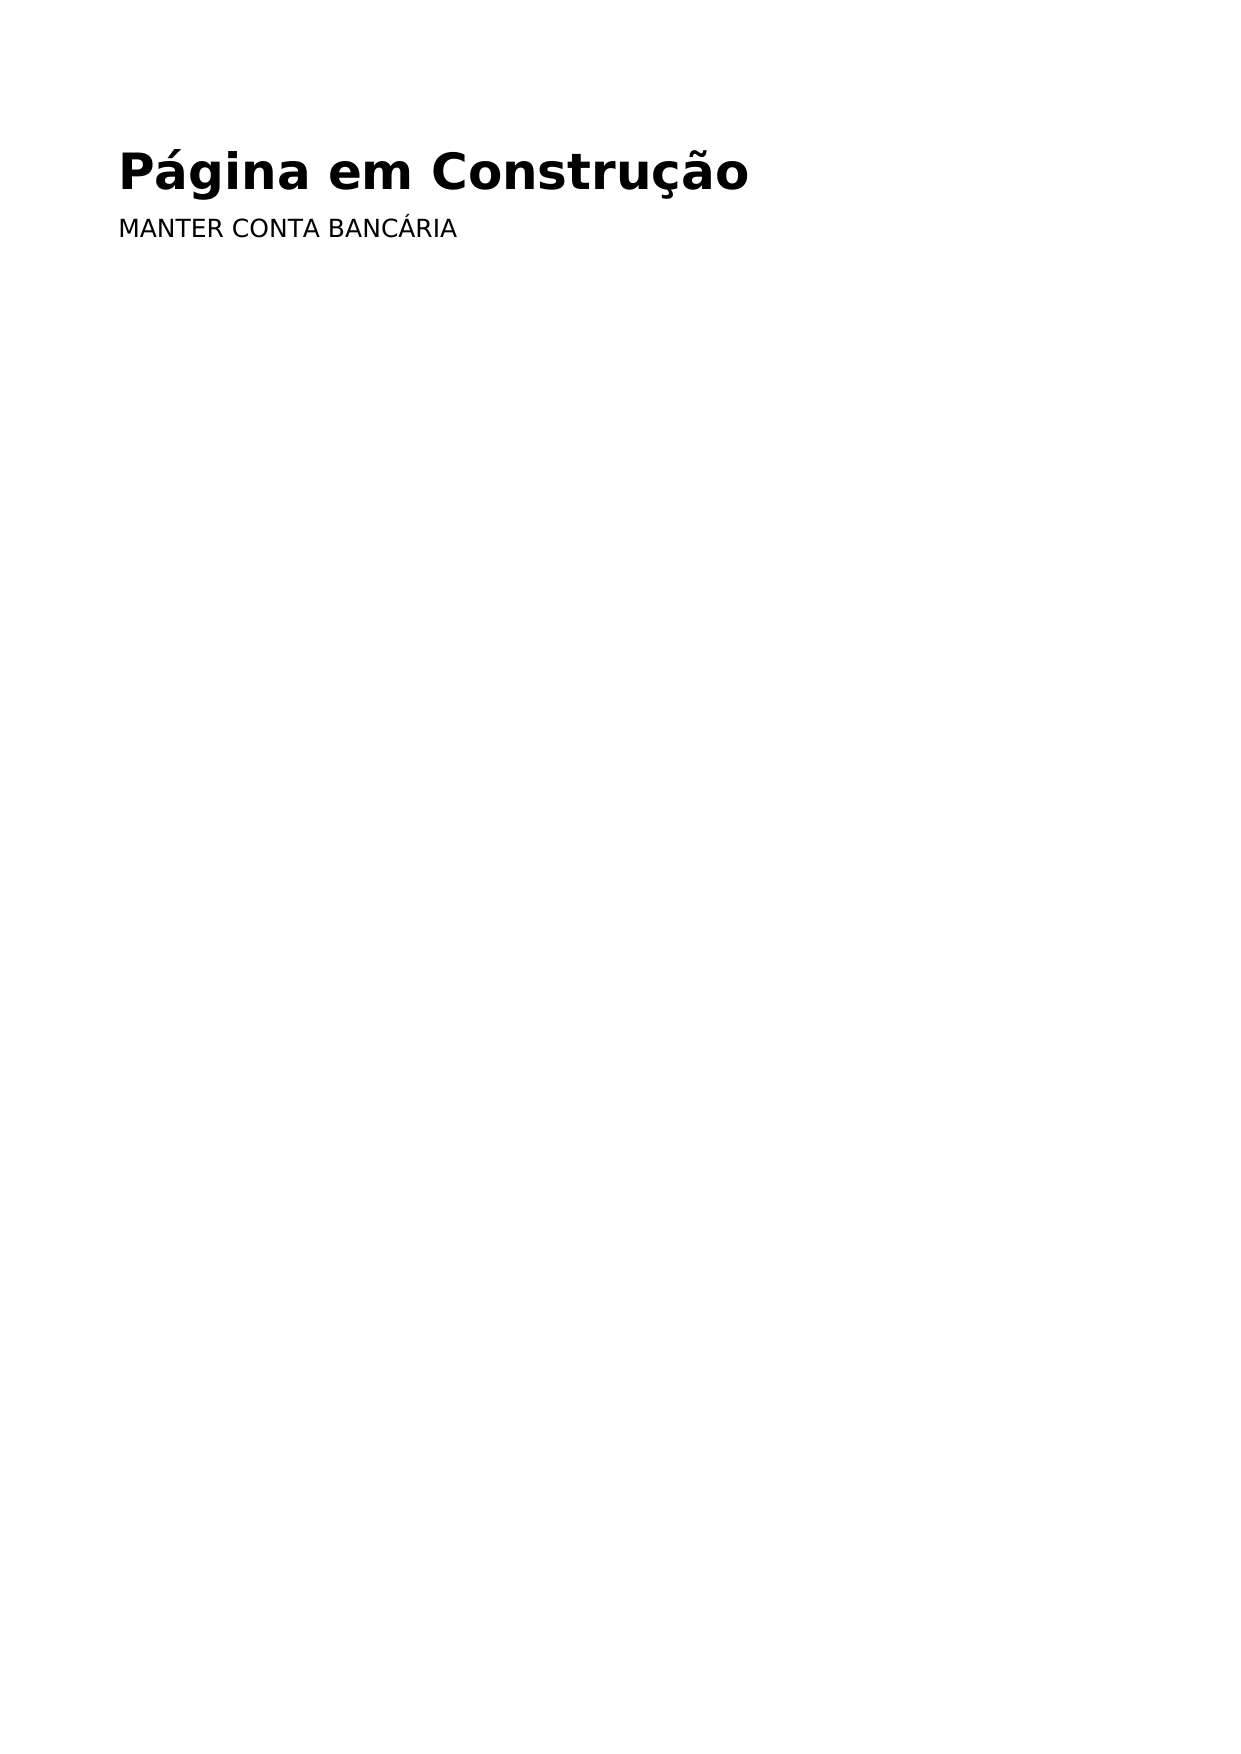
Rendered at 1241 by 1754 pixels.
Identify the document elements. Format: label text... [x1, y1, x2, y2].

subtitle Página em Construção [118, 143, 1122, 201]
text MANTER CONTA BANCÁRIA [118, 214, 1122, 243]
